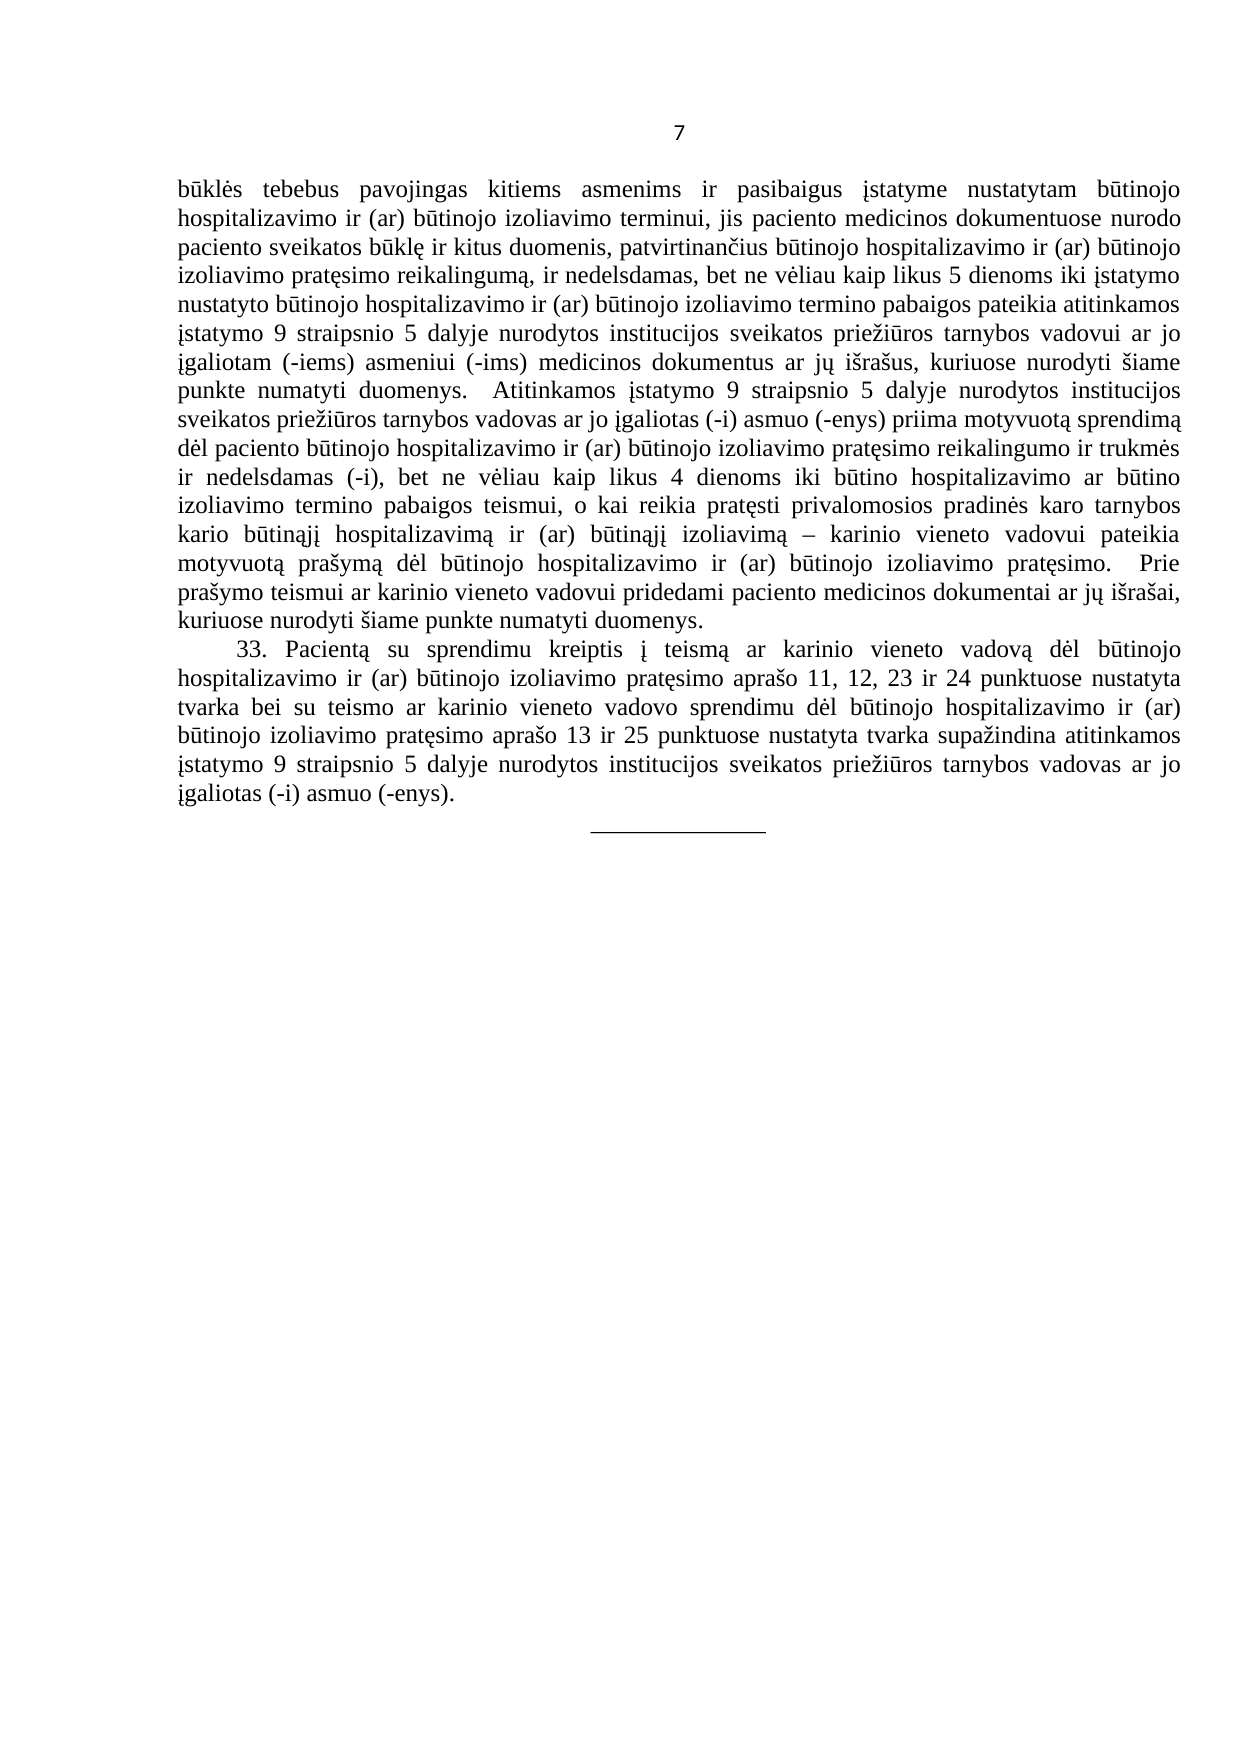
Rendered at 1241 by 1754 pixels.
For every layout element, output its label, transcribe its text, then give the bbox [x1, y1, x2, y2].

text 33. Pacientą su sprendimu kreiptis į teismą ar karinio vieneto vadovą dėl būtinojo hospitalizavimo ir (ar) būtinojo izoliavimo pratęsimo aprašo 11, 12, 23 ir 24 punktuose nustatyta tvarka bei su teismo ar karinio vieneto vadovo sprendimu dėl būtinojo hospitalizavimo ir (ar) būtinojo izoliavimo pratęsimo aprašo 13 ir 25 punktuose nustatyta tvarka supažindina atitinkamos įstatymo 9 straipsnio 5 dalyje nurodytos institucijos sveikatos priežiūros tarnybos vadovas ar jo įgaliotas (-i) asmuo (-enys). [177, 634, 1181, 807]
text ______________ [177, 807, 1181, 835]
text būklės tebebus pavojingas kitiems asmenims ir pasibaigus įstatyme nustatytam būtinojo hospitalizavimo ir (ar) būtinojo izoliavimo terminui, jis paciento medicinos dokumentuose nurodo paciento sveikatos būklę ir kitus duomenis, patvirtinančius būtinojo hospitalizavimo ir (ar) būtinojo izoliavimo pratęsimo reikalingumą, ir nedelsdamas, bet ne vėliau kaip likus 5 dienoms iki įstatymo nustatyto būtinojo hospitalizavimo ir (ar) būtinojo izoliavimo termino pabaigos pateikia atitinkamos įstatymo 9 straipsnio 5 dalyje nurodytos institucijos sveikatos priežiūros tarnybos vadovui ar jo įgaliotam (-iems) asmeniui (-ims) medicinos dokumentus ar jų išrašus, kuriuose nurodyti šiame punkte numatyti duomenys. Atitinkamos įstatymo 9 straipsnio 5 dalyje nurodytos institucijos sveikatos priežiūros tarnybos vadovas ar jo įgaliotas (-i) asmuo (-enys) priima motyvuotą sprendimą dėl paciento būtinojo hospitalizavimo ir (ar) būtinojo izoliavimo pratęsimo reikalingumo ir trukmės ir nedelsdamas (-i), bet ne vėliau kaip likus 4 dienoms iki būtino hospitalizavimo ar būtino izoliavimo termino pabaigos teismui, o kai reikia pratęsti privalomosios pradinės karo tarnybos kario būtinąjį hospitalizavimą ir (ar) būtinąjį izoliavimą – karinio vieneto vadovui pateikia motyvuotą prašymą dėl būtinojo hospitalizavimo ir (ar) būtinojo izoliavimo pratęsimo. Prie prašymo teismui ar karinio vieneto vadovui pridedami paciento medicinos dokumentai ar jų išrašai, kuriuose nurodyti šiame punkte numatyti duomenys. [177, 174, 1181, 634]
